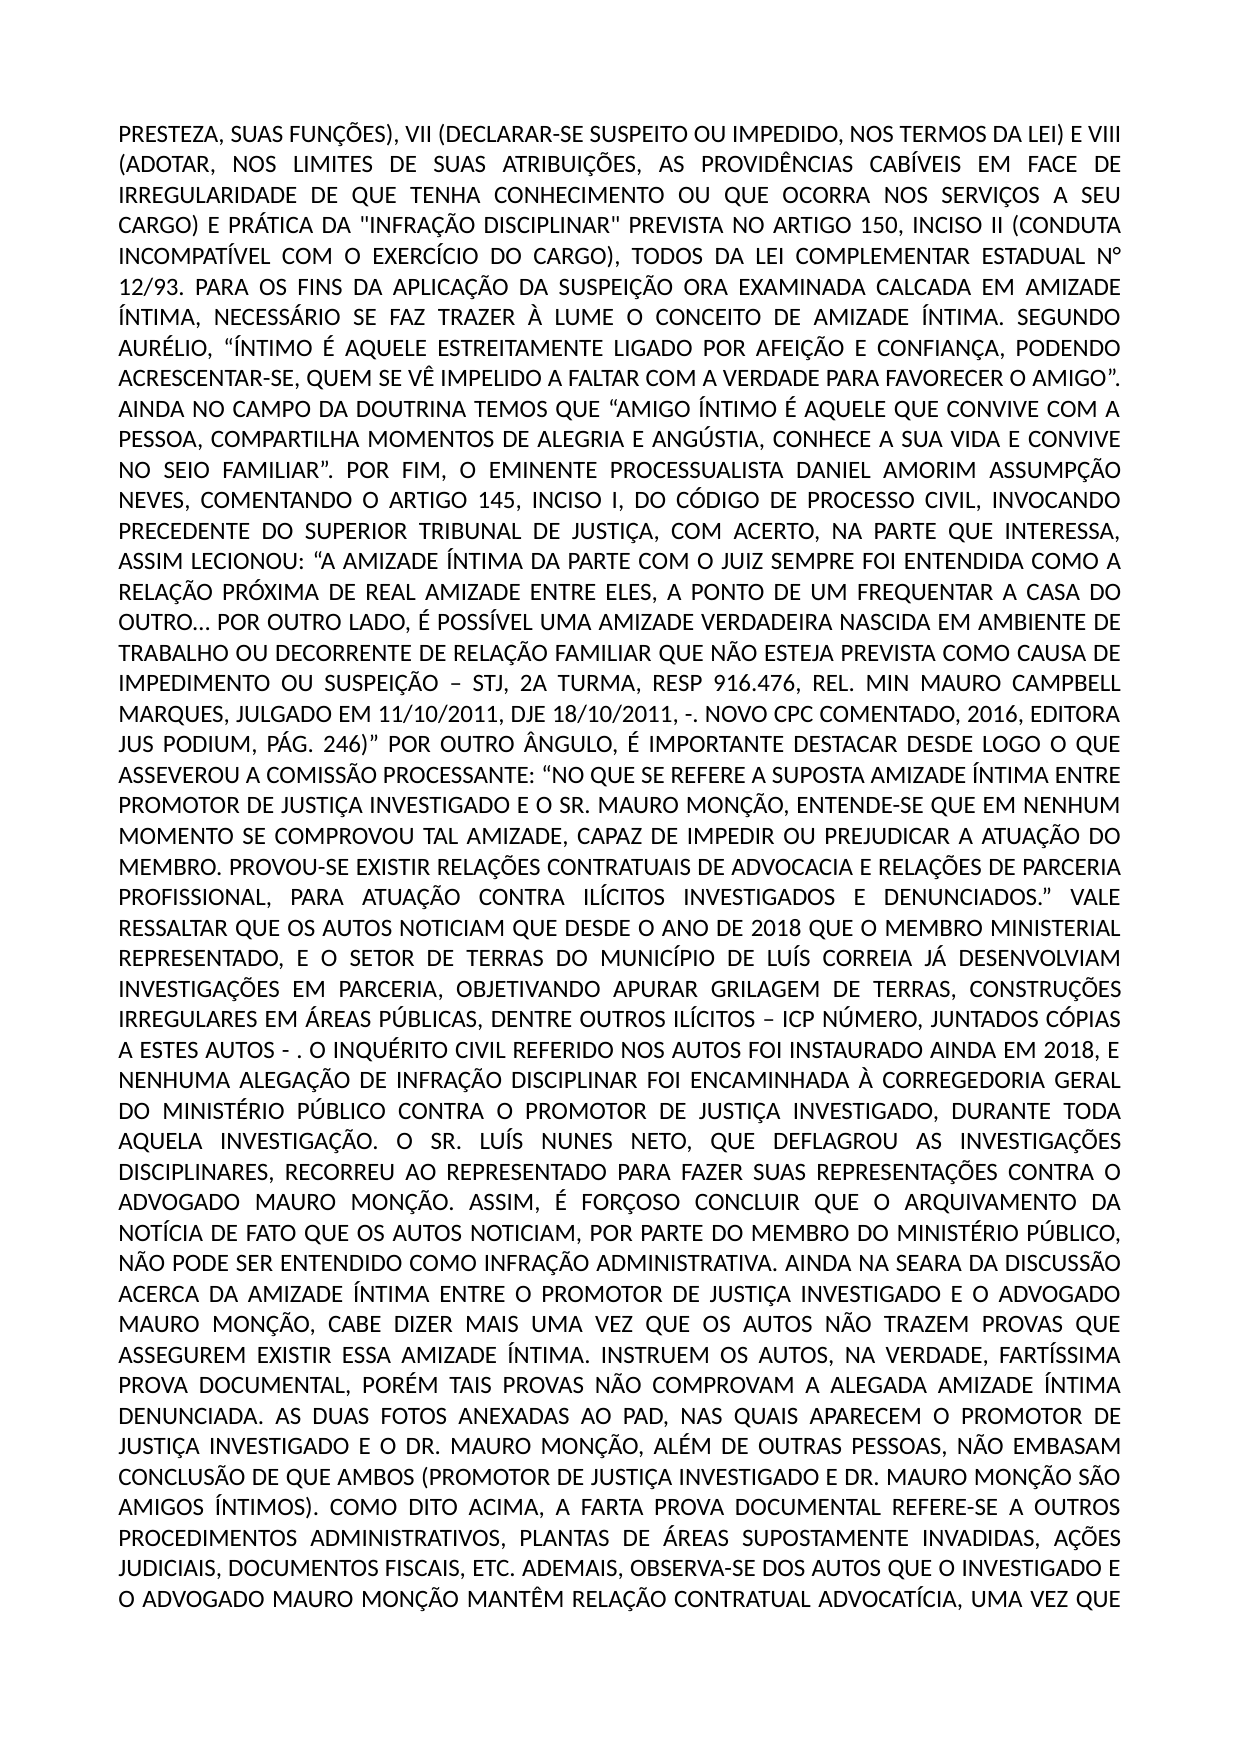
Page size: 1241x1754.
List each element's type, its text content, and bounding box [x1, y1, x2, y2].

text PRESTEZA, SUAS FUNÇÕES), VII (DECLARAR-SE SUSPEITO OU IMPEDIDO, NOS TERMOS DA LEI) E VIII (ADOTAR, NOS LIMITES DE SUAS ATRIBUIÇÕES, AS PROVIDÊNCIAS CABÍVEIS EM FACE DE IRREGULARIDADE DE QUE TENHA CONHECIMENTO OU QUE OCORRA NOS SERVIÇOS A SEU CARGO) E PRÁTICA DA "INFRAÇÃO DISCIPLINAR" PREVISTA NO ARTIGO 150, INCISO II (CONDUTA INCOMPATÍVEL COM O EXERCÍCIO DO CARGO), TODOS DA LEI COMPLEMENTAR ESTADUAL N° 12/93. PARA OS FINS DA APLICAÇÃO DA SUSPEIÇÃO ORA EXAMINADA CALCADA EM AMIZADE ÍNTIMA, NECESSÁRIO SE FAZ TRAZER À LUME O CONCEITO DE AMIZADE ÍNTIMA. SEGUNDO AURÉLIO, “ÍNTIMO É AQUELE ESTREITAMENTE LIGADO POR AFEIÇÃO E CONFIANÇA, PODENDO ACRESCENTAR-SE, QUEM SE VÊ IMPELIDO A FALTAR COM A VERDADE PARA FAVORECER O AMIGO”. AINDA NO CAMPO DA DOUTRINA TEMOS QUE “AMIGO ÍNTIMO É AQUELE QUE CONVIVE COM A PESSOA, COMPARTILHA MOMENTOS DE ALEGRIA E ANGÚSTIA, CONHECE A SUA VIDA E CONVIVE NO SEIO FAMILIAR”. POR FIM, O EMINENTE PROCESSUALISTA DANIEL AMORIM ASSUMPÇÃO NEVES, COMENTANDO O ARTIGO 145, INCISO I, DO CÓDIGO DE PROCESSO CIVIL, INVOCANDO PRECEDENTE DO SUPERIOR TRIBUNAL DE JUSTIÇA, COM ACERTO, NA PARTE QUE INTERESSA, ASSIM LECIONOU: “A AMIZADE ÍNTIMA DA PARTE COM O JUIZ SEMPRE FOI ENTENDIDA COMO A RELAÇÃO PRÓXIMA DE REAL AMIZADE ENTRE ELES, A PONTO DE UM FREQUENTAR A CASA DO OUTRO… POR OUTRO LADO, É POSSÍVEL UMA AMIZADE VERDADEIRA NASCIDA EM AMBIENTE DE TRABALHO OU DECORRENTE DE RELAÇÃO FAMILIAR QUE NÃO ESTEJA PREVISTA COMO CAUSA DE IMPEDIMENTO OU SUSPEIÇÃO – STJ, 2A TURMA, RESP 916.476, REL. MIN MAURO CAMPBELL MARQUES, JULGADO EM 11/10/2011, DJE 18/10/2011, -. NOVO CPC COMENTADO, 2016, EDITORA JUS PODIUM, PÁG. 246)” POR OUTRO ÂNGULO, É IMPORTANTE DESTACAR DESDE LOGO O QUE ASSEVEROU A COMISSÃO PROCESSANTE: “NO QUE SE REFERE A SUPOSTA AMIZADE ÍNTIMA ENTRE PROMOTOR DE JUSTIÇA INVESTIGADO E O SR. MAURO MONÇÃO, ENTENDE-SE QUE EM NENHUM MOMENTO SE COMPROVOU TAL AMIZADE, CAPAZ DE IMPEDIR OU PREJUDICAR A ATUAÇÃO DO MEMBRO. PROVOU-SE EXISTIR RELAÇÕES CONTRATUAIS DE ADVOCACIA E RELAÇÕES DE PARCERIA PROFISSIONAL, PARA ATUAÇÃO CONTRA ILÍCITOS INVESTIGADOS E DENUNCIADOS.” VALE RESSALTAR QUE OS AUTOS NOTICIAM QUE DESDE O ANO DE 2018 QUE O MEMBRO MINISTERIAL REPRESENTADO, E O SETOR DE TERRAS DO MUNICÍPIO DE LUÍS CORREIA JÁ DESENVOLVIAM INVESTIGAÇÕES EM PARCERIA, OBJETIVANDO APURAR GRILAGEM DE TERRAS, CONSTRUÇÕES IRREGULARES EM ÁREAS PÚBLICAS, DENTRE OUTROS ILÍCITOS – ICP NÚMERO, JUNTADOS CÓPIAS A ESTES AUTOS - . O INQUÉRITO CIVIL REFERIDO NOS AUTOS FOI INSTAURADO AINDA EM 2018, E NENHUMA ALEGAÇÃO DE INFRAÇÃO DISCIPLINAR FOI ENCAMINHADA À CORREGEDORIA GERAL DO MINISTÉRIO PÚBLICO CONTRA O PROMOTOR DE JUSTIÇA INVESTIGADO, DURANTE TODA AQUELA INVESTIGAÇÃO. O SR. LUÍS NUNES NETO, QUE DEFLAGROU AS INVESTIGAÇÕES DISCIPLINARES, RECORREU AO REPRESENTADO PARA FAZER SUAS REPRESENTAÇÕES CONTRA O ADVOGADO MAURO MONÇÃO. ASSIM, É FORÇOSO CONCLUIR QUE O ARQUIVAMENTO DA NOTÍCIA DE FATO QUE OS AUTOS NOTICIAM, POR PARTE DO MEMBRO DO MINISTÉRIO PÚBLICO, NÃO PODE SER ENTENDIDO COMO INFRAÇÃO ADMINISTRATIVA. AINDA NA SEARA DA DISCUSSÃO ACERCA DA AMIZADE ÍNTIMA ENTRE O PROMOTOR DE JUSTIÇA INVESTIGADO E O ADVOGADO MAURO MONÇÃO, CABE DIZER MAIS UMA VEZ QUE OS AUTOS NÃO TRAZEM PROVAS QUE ASSEGUREM EXISTIR ESSA AMIZADE ÍNTIMA. INSTRUEM OS AUTOS, NA VERDADE, FARTÍSSIMA PROVA DOCUMENTAL, PORÉM TAIS PROVAS NÃO COMPROVAM A ALEGADA AMIZADE ÍNTIMA DENUNCIADA. AS DUAS FOTOS ANEXADAS AO PAD, NAS QUAIS APARECEM O PROMOTOR DE JUSTIÇA INVESTIGADO E O DR. MAURO MONÇÃO, ALÉM DE OUTRAS PESSOAS, NÃO EMBASAM CONCLUSÃO DE QUE AMBOS (PROMOTOR DE JUSTIÇA INVESTIGADO E DR. MAURO MONÇÃO SÃO AMIGOS ÍNTIMOS). COMO DITO ACIMA, A FARTA PROVA DOCUMENTAL REFERE-SE A OUTROS PROCEDIMENTOS ADMINISTRATIVOS, PLANTAS DE ÁREAS SUPOSTAMENTE INVADIDAS, AÇÕES JUDICIAIS, DOCUMENTOS FISCAIS, ETC. ADEMAIS, OBSERVA-SE DOS AUTOS QUE O INVESTIGADO E O ADVOGADO MAURO MONÇÃO MANTÊM RELAÇÃO CONTRATUAL ADVOCATÍCIA, UMA VEZ QUE [118, 118, 1122, 1614]
